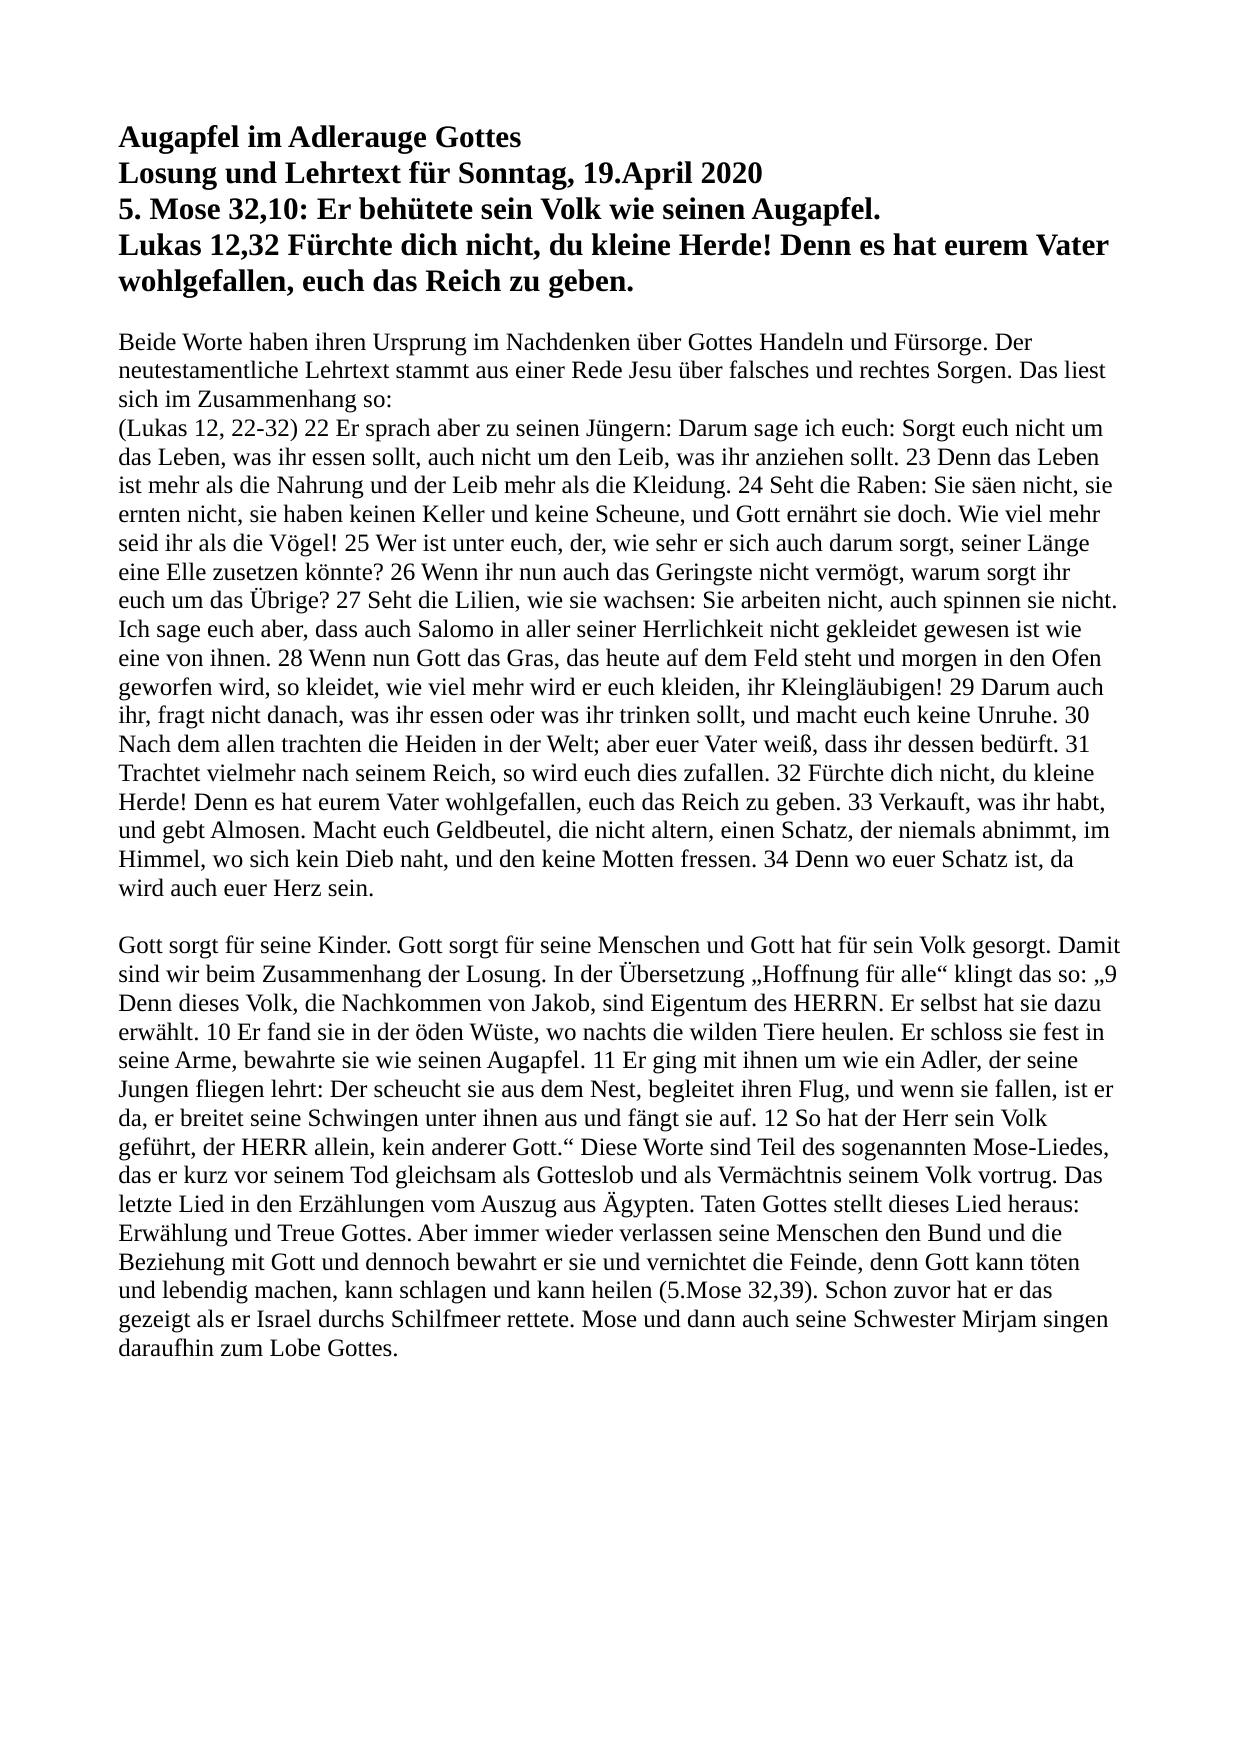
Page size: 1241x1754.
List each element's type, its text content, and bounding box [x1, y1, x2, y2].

text Lukas 12,32 Fürchte dich nicht, du kleine Herde! Denn es hat eurem Vater wohlgefallen, euch das Reich zu geben. [118, 226, 1122, 298]
text Losung und Lehrtext für Sonntag, 19.April 2020 [118, 154, 1122, 190]
text (Lukas 12, 22-32) 22 Er sprach aber zu seinen Jüngern: Darum sage ich euch: Sorgt euch nicht um das Leben, was ihr essen sollt, auch nicht um den Leib, was ihr anziehen sollt. 23 Denn das Leben ist mehr als die Nahrung und der Leib mehr als die Kleidung. 24 Seht die Raben: Sie säen nicht, sie ernten nicht, sie haben keinen Keller und keine Scheune, und Gott ernährt sie doch. Wie viel mehr seid ihr als die Vögel! 25 Wer ist unter euch, der, wie sehr er sich auch darum sorgt, seiner Länge eine Elle zusetzen könnte? 26 Wenn ihr nun auch das Geringste nicht vermögt, warum sorgt ihr euch um das Übrige? 27 Seht die Lilien, wie sie wachsen: Sie arbeiten nicht, auch spinnen sie nicht. Ich sage euch aber, dass auch Salomo in aller seiner Herrlichkeit nicht gekleidet gewesen ist wie eine von ihnen. 28 Wenn nun Gott das Gras, das heute auf dem Feld steht und morgen in den Ofen geworfen wird, so kleidet, wie viel mehr wird er euch kleiden, ihr Kleingläubigen! 29 Darum auch ihr, fragt nicht danach, was ihr essen oder was ihr trinken sollt, und macht euch keine Unruhe. 30 Nach dem allen trachten die Heiden in der Welt; aber euer Vater weiß, dass ihr dessen bedürft. 31 Trachtet vielmehr nach seinem Reich, so wird euch dies zufallen. 32 Fürchte dich nicht, du kleine Herde! Denn es hat eurem Vater wohlgefallen, euch das Reich zu geben. 33 Verkauft, was ihr habt, und gebt Almosen. Macht euch Geldbeutel, die nicht altern, einen Schatz, der niemals abnimmt, im Himmel, wo sich kein Dieb naht, und den keine Motten fressen. 34 Denn wo euer Schatz ist, da wird auch euer Herz sein. [118, 413, 1122, 902]
text Gott sorgt für seine Kinder. Gott sorgt für seine Menschen und Gott hat für sein Volk gesorgt. Damit sind wir beim Zusammenhang der Losung. In der Übersetzung „Hoffnung für alle“ klingt das so: „9 Denn dieses Volk, die Nachkommen von Jakob, sind Eigentum des HERRN. Er selbst hat sie dazu erwählt. 10 Er fand sie in der öden Wüste, wo nachts die wilden Tiere heulen. Er schloss sie fest in seine Arme, bewahrte sie wie seinen Augapfel. 11 Er ging mit ihnen um wie ein Adler, der seine Jungen fliegen lehrt: Der scheucht sie aus dem Nest, begleitet ihren Flug, und wenn sie fallen, ist er da, er breitet seine Schwingen unter ihnen aus und fängt sie auf. 12 So hat der Herr sein Volk geführt, der HERR allein, kein anderer Gott.“ Diese Worte sind Teil des sogenannten Mose-Liedes, das er kurz vor seinem Tod gleichsam als Gotteslob und als Vermächtnis seinem Volk vortrug. Das letzte Lied in den Erzählungen vom Auszug aus Ägypten. Taten Gottes stellt dieses Lied heraus: Erwählung und Treue Gottes. Aber immer wieder verlassen seine Menschen den Bund und die Beziehung mit Gott und dennoch bewahrt er sie und vernichtet die Feinde, denn Gott kann töten und lebendig machen, kann schlagen und kann heilen (5.Mose 32,39). Schon zuvor hat er das gezeigt als er Israel durchs Schilfmeer rettete. Mose und dann auch seine Schwester Mirjam singen daraufhin zum Lobe Gottes. [118, 930, 1122, 1362]
text 5. Mose 32,10: Er behütete sein Volk wie seinen Augapfel. [118, 190, 1122, 226]
text Augapfel im Adlerauge Gottes [118, 118, 1122, 154]
text Beide Worte haben ihren Ursprung im Nachdenken über Gottes Handeln und Fürsorge. Der neutestamentliche Lehrtext stammt aus einer Rede Jesu über falsches und rechtes Sorgen. Das liest sich im Zusammenhang so: [118, 327, 1122, 413]
